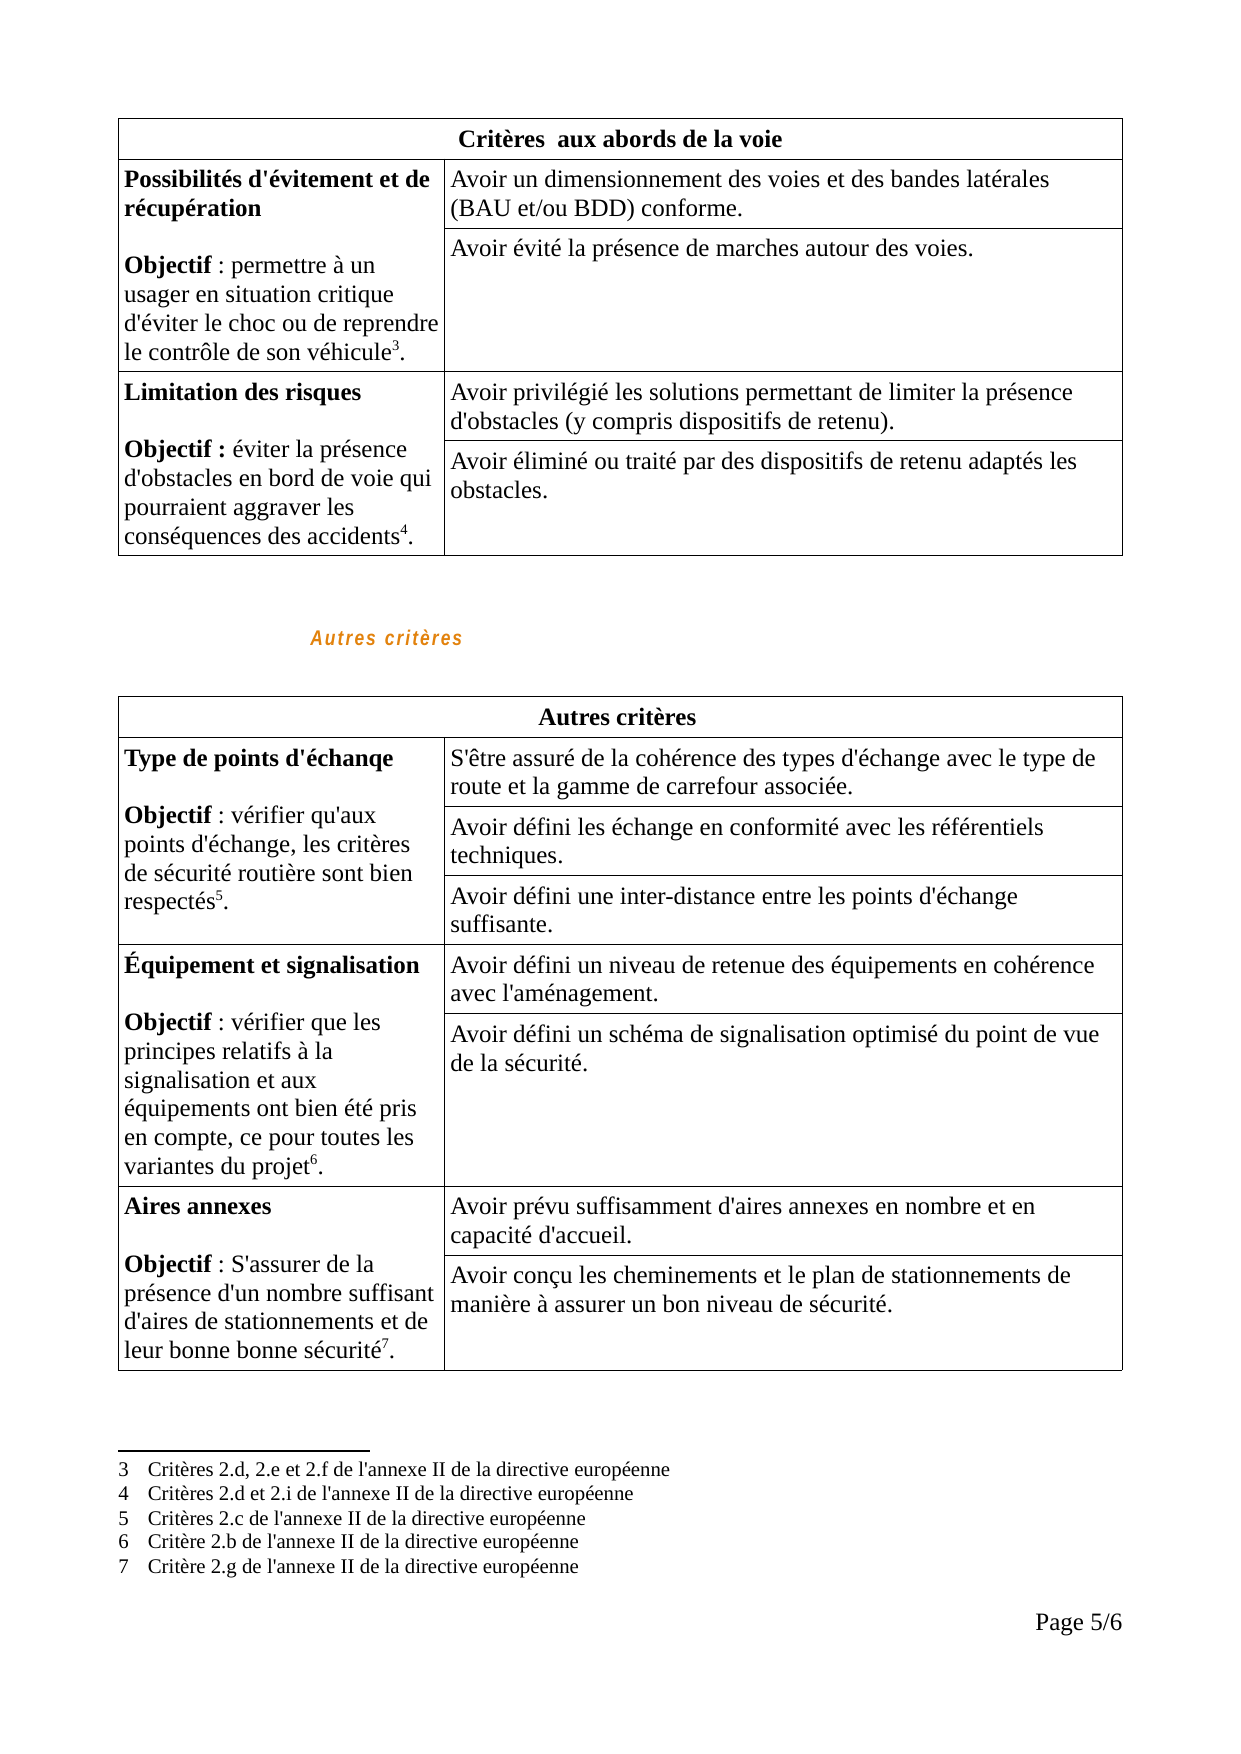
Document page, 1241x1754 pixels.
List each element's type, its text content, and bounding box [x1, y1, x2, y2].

table_header Critères aux abords de la voie [119, 119, 1122, 158]
table_cell Avoir éliminé ou traité par des dispositifs de retenu adaptés les obstacles. [445, 441, 1122, 555]
table_cell Avoir privilégié les solutions permettant de limiter la présence d'obstacles (y compris dispositifs de retenu). [445, 372, 1122, 440]
text Autres critères [236, 626, 1004, 650]
table_cell Avoir évité la présence de marches autour des voies. [445, 229, 1122, 371]
table_cell Avoir conçu les cheminements et le plan de stationnements de manière à assurer un bon niveau de sécurité. [445, 1256, 1122, 1369]
table_cell Limitation des risques Objectif : éviter la présence d'obstacles en bord de voie qui pourraient aggraver les conséquences des accidents. [119, 372, 444, 555]
table_cell Avoir un dimensionnement des voies et des bandes latérales (BAU et/ou BDD) conforme. [445, 160, 1122, 227]
table_cell Avoir prévu suffisamment d'aires annexes en nombre et en capacité d'accueil. [445, 1187, 1122, 1254]
table_cell Type de points d'échanqe Objectif : vérifier qu'aux points d'échange, les critères de sécurité routière sont bien respectés. [119, 738, 444, 944]
table_cell Avoir défini les échange en conformité avec les référentiels techniques. [445, 807, 1122, 875]
table_cell Avoir défini une inter-distance entre les points d'échange suffisante. [445, 876, 1122, 944]
table_cell S'être assuré de la cohérence des types d'échange avec le type de route et la gamme de carrefour associée. [445, 738, 1122, 806]
table_cell Avoir défini un schéma de signalisation optimisé du point de vue de la sécurité. [445, 1014, 1122, 1186]
table_cell Possibilités d'évitement et de récupération Objectif : permettre à un usager en situation critique d'éviter le choc ou de reprendre le contrôle de son véhicule. [119, 160, 444, 371]
table_header Autres critères [119, 697, 1122, 737]
table_cell Avoir défini un niveau de retenue des équipements en cohérence avec l'aménagement. [445, 945, 1122, 1013]
table_cell Équipement et signalisation Objectif : vérifier que les principes relatifs à la signalisation et aux équipements ont bien été pris en compte, ce pour toutes les variantes du projet. [119, 945, 444, 1186]
table_cell Aires annexes Objectif : S'assurer de la présence d'un nombre suffisant d'aires de stationnements et de leur bonne bonne sécurité. [119, 1187, 444, 1369]
